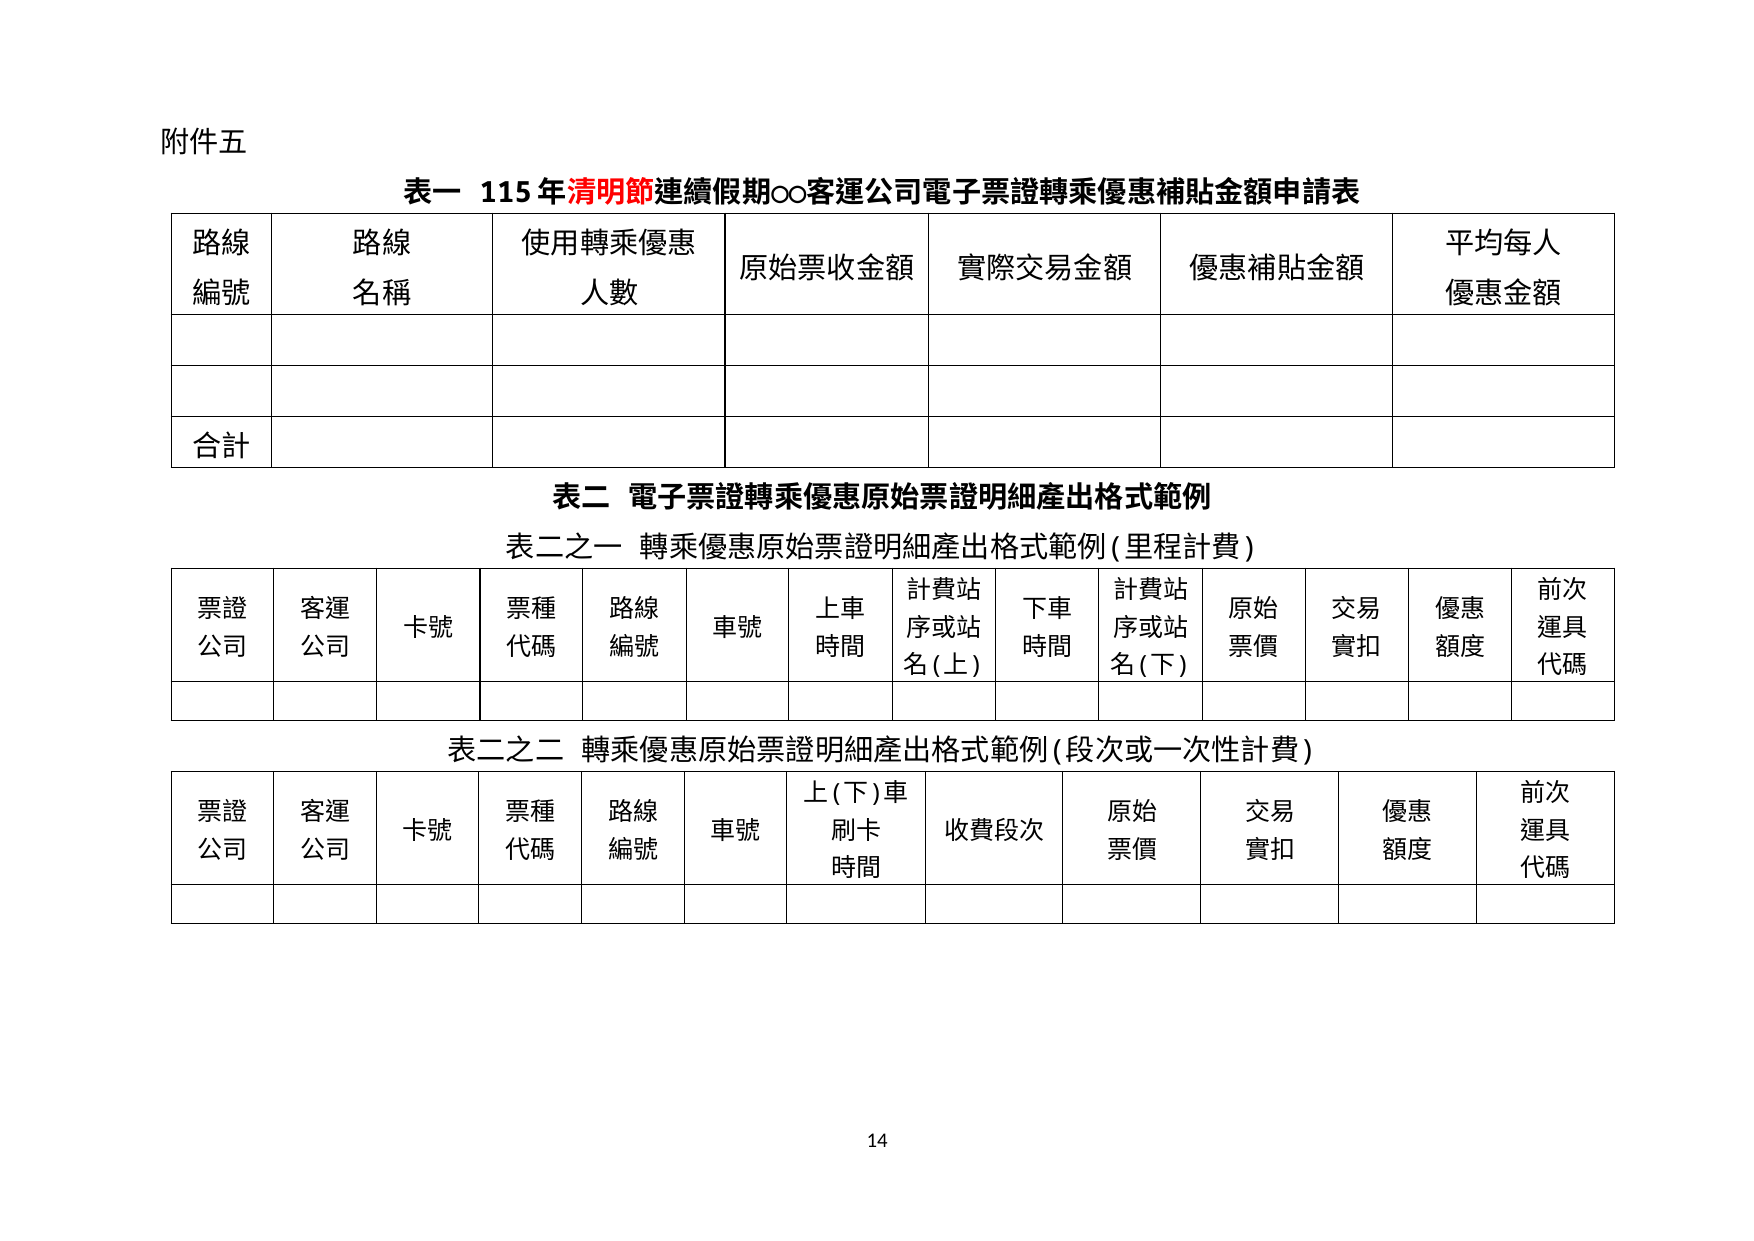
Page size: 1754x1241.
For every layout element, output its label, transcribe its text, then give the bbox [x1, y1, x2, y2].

table_cell [1393, 366, 1404, 416]
table_header 優惠 額度 [1409, 569, 1511, 681]
table_header 交易 實扣 [1306, 569, 1408, 681]
table_cell [172, 366, 182, 416]
table_cell [1294, 682, 1305, 720]
table_cell [1603, 315, 1614, 364]
table_cell [1149, 366, 1160, 416]
table_header 票證 公司 [172, 569, 273, 681]
table_cell [1465, 885, 1476, 923]
table_header 前次 運具 代碼 [1512, 569, 1522, 681]
table_cell [778, 682, 788, 720]
table_cell [1397, 682, 1408, 720]
table_cell [260, 315, 271, 364]
text 表一 115年清明節連續假期○○客運公司電子票證轉乘優惠補貼金額申請表 [160, 162, 1604, 212]
table_cell [1161, 315, 1172, 364]
table_header 前次 運具 代碼 [1603, 569, 1614, 681]
table_cell [1603, 366, 1614, 416]
table_cell [1393, 315, 1404, 364]
table_header 票證 公司 [172, 772, 273, 884]
table_cell [1500, 682, 1511, 720]
table_cell [1603, 417, 1614, 467]
table_cell [675, 682, 686, 720]
table_cell [1099, 682, 1110, 720]
table_header 計費站序或站名(上) [984, 569, 995, 681]
table_header 車號 [685, 772, 786, 884]
table_header 卡號 [377, 772, 478, 884]
table_header 優惠補貼金額 [1161, 214, 1392, 313]
table_cell [272, 417, 282, 467]
table_cell [726, 366, 736, 416]
table_cell [714, 366, 724, 416]
table_header 前次 運具 代碼 [1477, 772, 1488, 884]
table_cell [481, 315, 492, 364]
table_header 平均每人 優惠金額 [1603, 214, 1614, 313]
table_cell [685, 885, 695, 923]
table_cell [1087, 682, 1098, 720]
table_header 下車 時間 [996, 569, 1098, 681]
table_cell [1201, 885, 1212, 923]
table_cell [1161, 417, 1172, 467]
table_cell [1339, 885, 1350, 923]
table_cell [274, 682, 285, 720]
table_cell [914, 885, 925, 923]
table_header 票種 代碼 [479, 772, 581, 884]
table_header 路線 名稱 [272, 214, 282, 313]
table_cell [572, 682, 582, 720]
table_cell [1603, 885, 1614, 923]
table_cell [1189, 885, 1200, 923]
table_header 車號 [687, 569, 788, 681]
table_cell [926, 885, 936, 923]
table_header 優惠 額度 [1339, 772, 1476, 884]
table_cell [917, 417, 928, 467]
table_cell [468, 885, 478, 923]
table_header 收費段次 [926, 772, 1062, 884]
table_cell [789, 682, 800, 720]
table_cell [787, 885, 798, 923]
table_cell [493, 366, 504, 416]
table_cell [1149, 315, 1160, 364]
text 表二之一 轉乘優惠原始票證明細產出格式範例(里程計費) [160, 518, 1604, 568]
table_cell [929, 366, 939, 416]
table_header 路線 編號 [583, 569, 686, 681]
table_cell [917, 366, 928, 416]
table_cell [262, 885, 273, 923]
table_cell [172, 885, 182, 923]
table_header 計費站序或站 名(下) [1099, 569, 1110, 681]
table_cell [726, 315, 736, 364]
table_cell [775, 885, 786, 923]
table_cell [714, 315, 724, 364]
table_cell [469, 682, 479, 720]
table_cell [984, 682, 995, 720]
table_cell [274, 885, 285, 923]
table_header 原始票收金額 [726, 214, 928, 313]
table_cell [1063, 885, 1074, 923]
table_cell [1306, 682, 1316, 720]
table_cell [673, 885, 684, 923]
table_header 上(下)車刷卡 時間 [787, 772, 798, 884]
table_cell [1149, 417, 1160, 467]
table_header 使用轉乘優惠 人數 [493, 214, 504, 313]
table_cell [172, 315, 182, 364]
table_cell [479, 885, 490, 923]
table_cell [1382, 366, 1392, 416]
table_cell [1203, 682, 1213, 720]
table_cell [1327, 885, 1338, 923]
table_header 計費站序或站 名(下) [1191, 569, 1202, 681]
table_header 路線 編號 [260, 214, 271, 313]
table_header 原始 票價 [1203, 569, 1305, 681]
table_cell [583, 682, 594, 720]
table_cell [260, 366, 271, 416]
table_cell [272, 315, 282, 364]
table_header 實際交易金額 [929, 214, 1160, 313]
text 表二 電子票證轉乘優惠原始票證明細產出格式範例 [160, 468, 1604, 518]
table_header 路線 編號 [582, 772, 684, 884]
table_cell [996, 682, 1007, 720]
table_cell [893, 682, 903, 720]
table_cell [1603, 682, 1614, 720]
table_cell [377, 682, 388, 720]
table_cell [917, 315, 928, 364]
table_cell [687, 682, 697, 720]
table_cell [481, 366, 492, 416]
table_cell [272, 366, 282, 416]
table_cell [366, 682, 376, 720]
table_cell [493, 417, 504, 467]
table_cell [1052, 885, 1062, 923]
table_header 原始 票價 [1063, 772, 1200, 884]
table_cell [481, 682, 491, 720]
table_cell [929, 315, 939, 364]
table_header 客運 公司 [274, 772, 376, 884]
table_cell [1382, 417, 1392, 467]
table_cell [1161, 366, 1172, 416]
table_cell [570, 885, 581, 923]
table_cell [929, 417, 939, 467]
table_cell [1393, 417, 1404, 467]
table_cell [714, 417, 724, 467]
table_header 平均每人 優惠金額 [1393, 214, 1404, 313]
table_header 使用轉乘優惠 人數 [714, 214, 724, 313]
table_cell [481, 417, 492, 467]
table_cell 合計 [260, 417, 271, 467]
table_header 卡號 [377, 569, 479, 681]
table_cell [263, 682, 273, 720]
table_cell [1477, 885, 1488, 923]
table_cell [365, 885, 376, 923]
table_header 計費站序或站名(上) [893, 569, 903, 681]
text 附件五 [160, 112, 1604, 162]
table_cell [1191, 682, 1202, 720]
table_cell [582, 885, 593, 923]
text 表二之二 轉乘優惠原始票證明細產出格式範例(段次或一次性計費) [160, 721, 1604, 771]
table_header 客運 公司 [274, 569, 376, 681]
table_header 上(下)車刷卡 時間 [914, 772, 925, 884]
table_cell [1409, 682, 1419, 720]
table_header 上車 時間 [789, 569, 892, 681]
table_cell [881, 682, 892, 720]
table_cell 合計 [172, 417, 182, 467]
table_header 路線 名稱 [481, 214, 492, 313]
table_cell [172, 682, 182, 720]
table_header 前次 運具 代碼 [1603, 772, 1614, 884]
table_cell [377, 885, 387, 923]
table_cell [493, 315, 504, 364]
table_header 票種 代碼 [481, 569, 582, 681]
table_cell [1512, 682, 1522, 720]
table_header 路線 編號 [172, 214, 182, 313]
table_cell [1382, 315, 1392, 364]
table_cell [726, 417, 736, 467]
table_header 交易 實扣 [1201, 772, 1338, 884]
